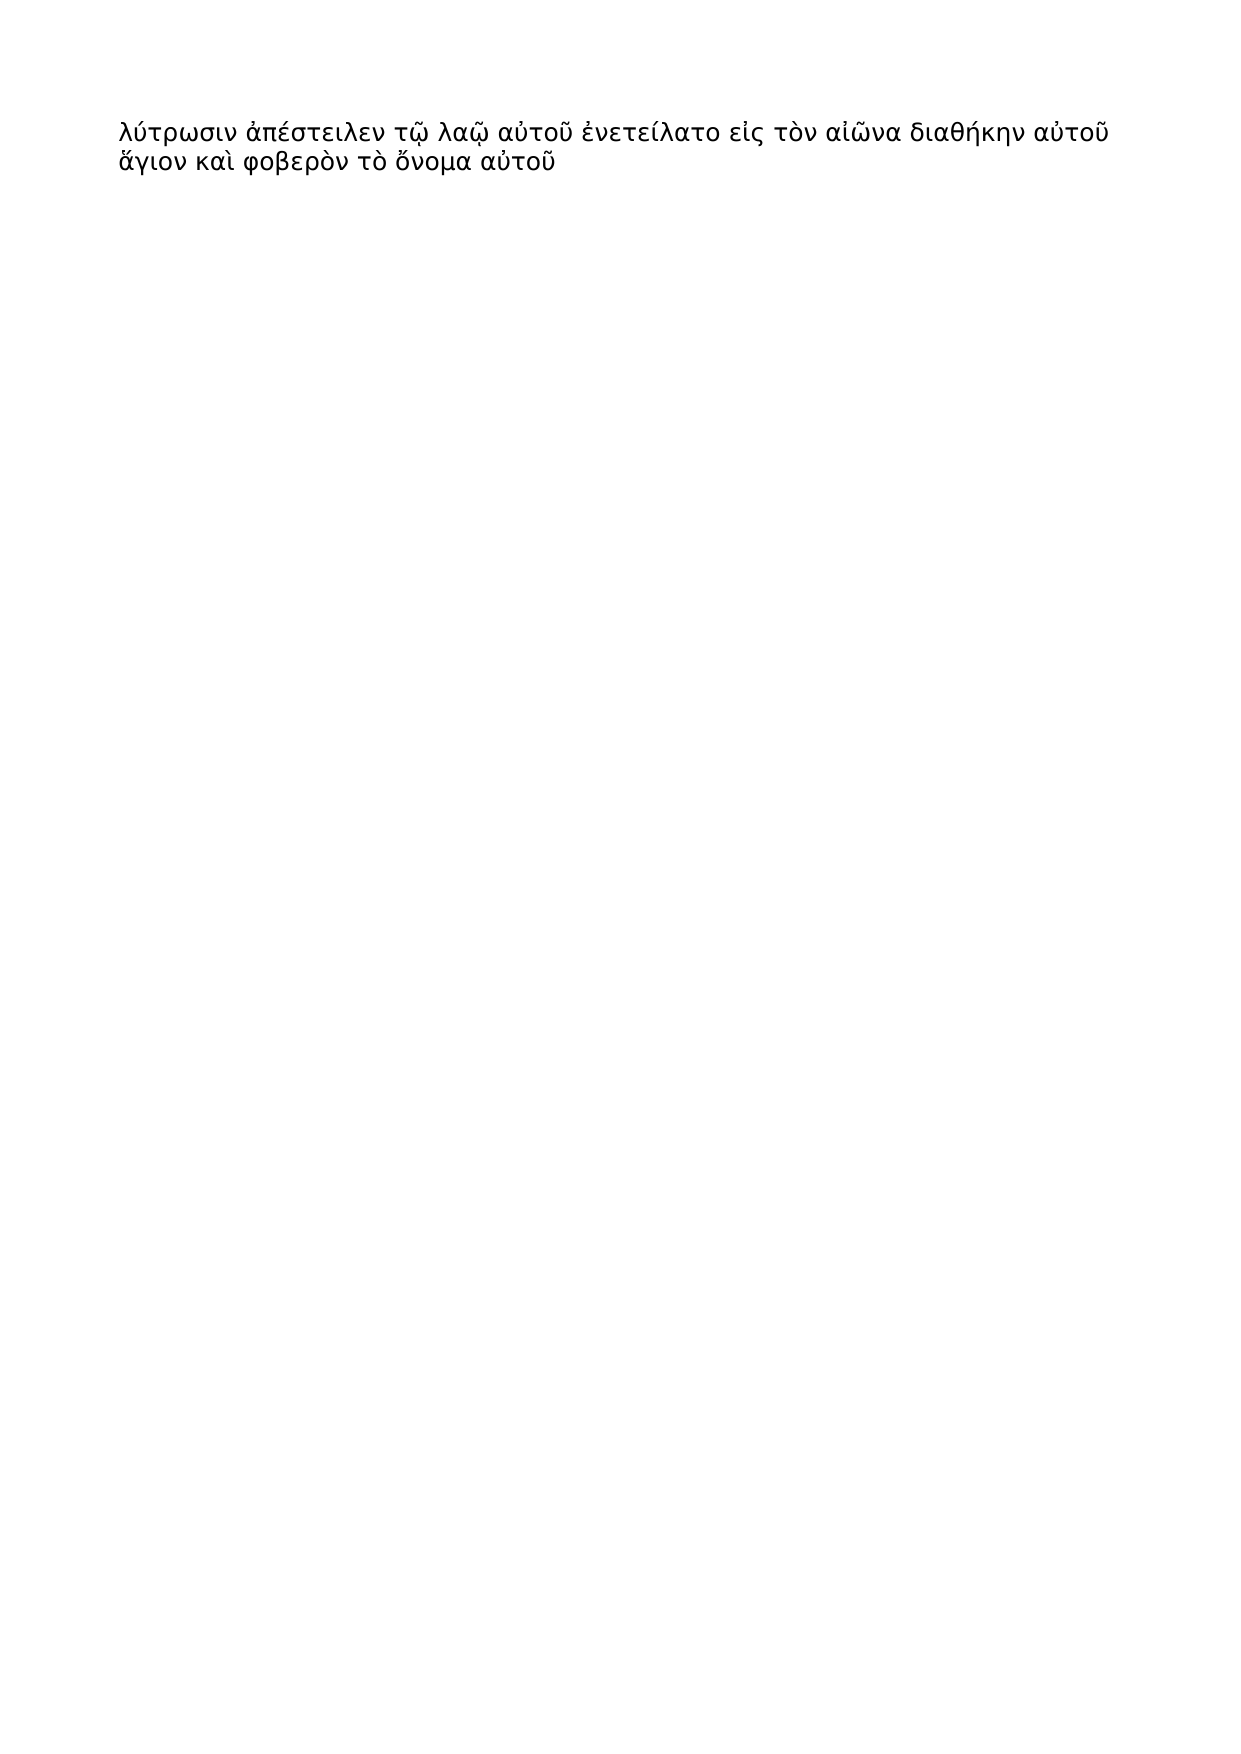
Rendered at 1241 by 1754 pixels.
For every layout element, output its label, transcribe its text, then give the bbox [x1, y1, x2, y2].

text λύτρωσιν ἀπέστειλεν τῷ λαῷ αὐτοῦ ἐνετείλατο εἰς τὸν αἰῶνα διαθήκην αὐτοῦ ἅγιον καὶ φοβερὸν τὸ ὄνομα αὐτοῦ [118, 118, 1122, 176]
